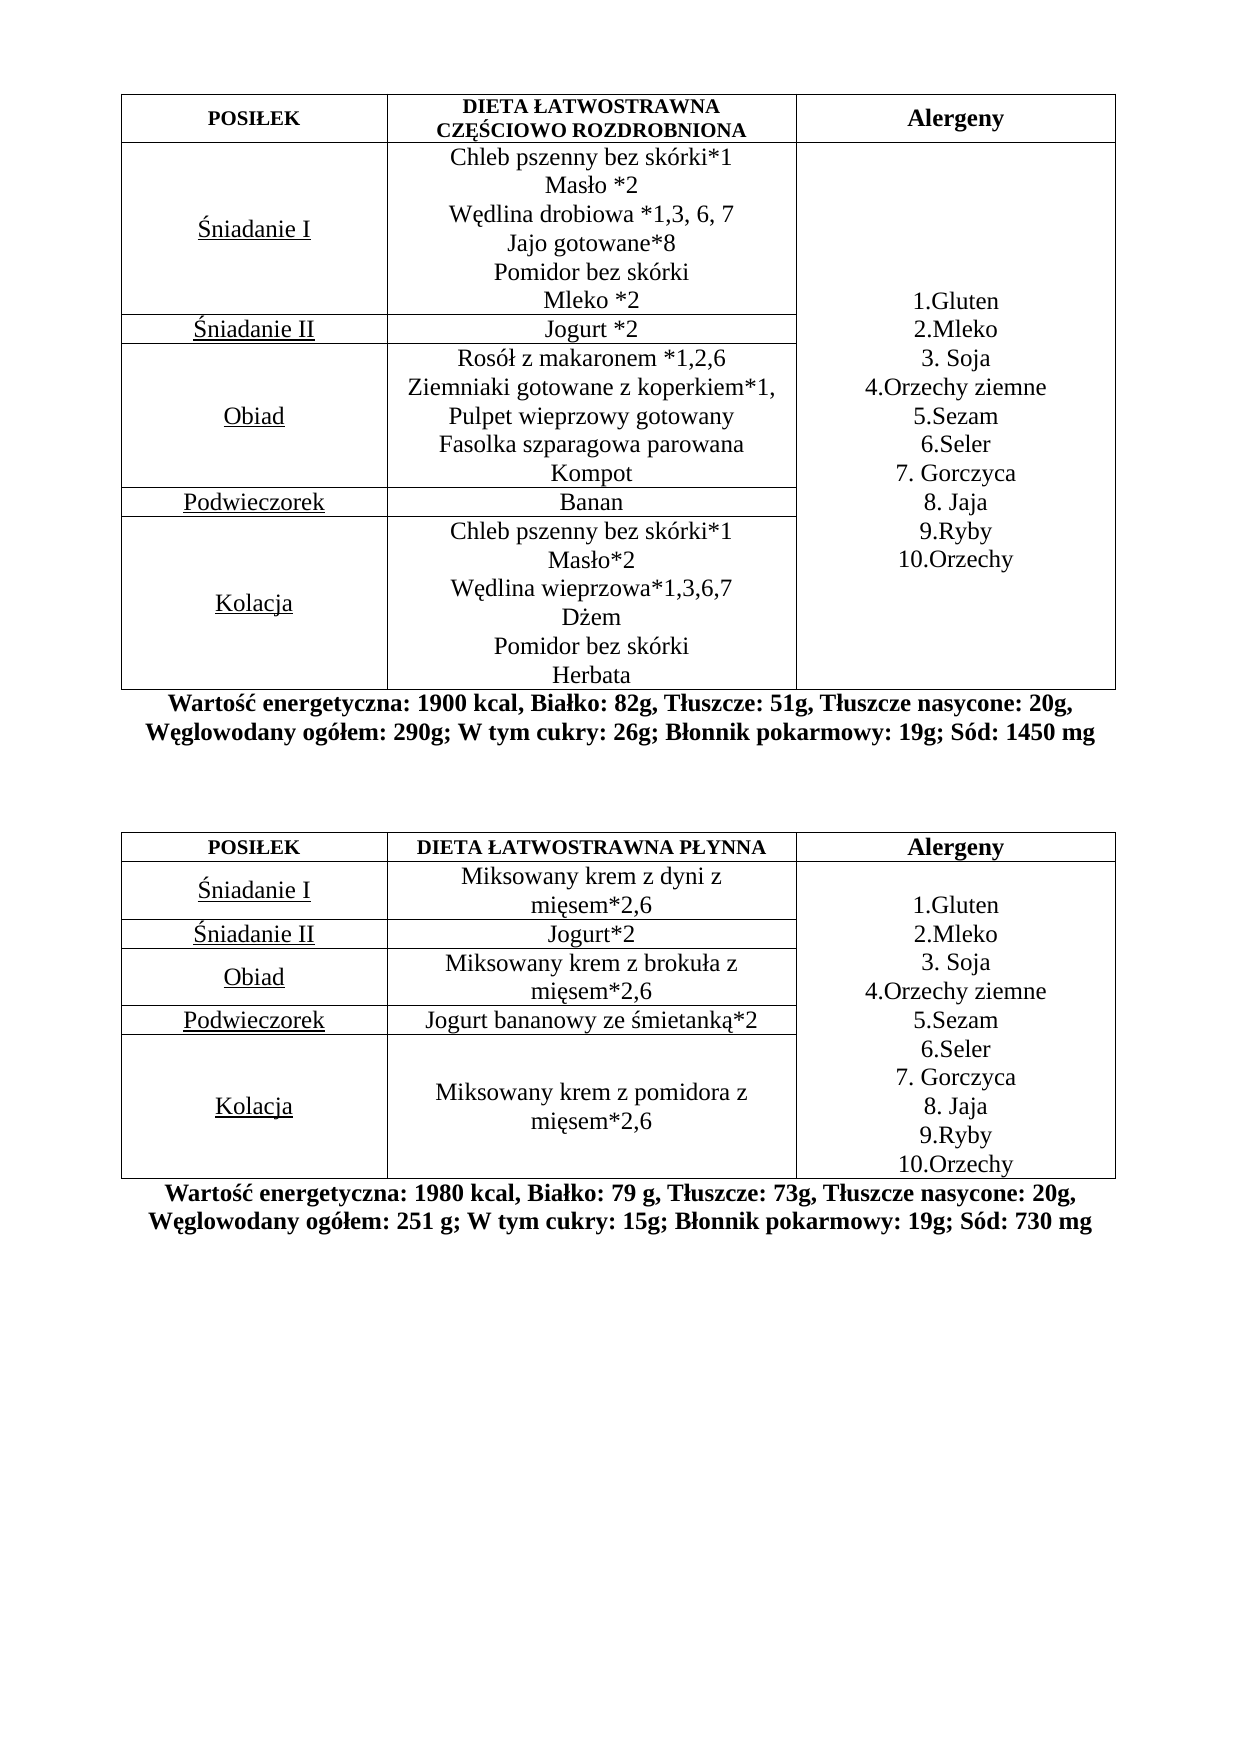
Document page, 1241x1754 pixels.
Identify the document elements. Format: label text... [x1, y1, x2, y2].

table_cell Rosół z makaronem *1,2,6 Ziemniaki gotowane z koperkiem*1, Pulpet wieprzowy gotowany Fasolka szparagowa parowana Kompot [388, 344, 796, 487]
text Wartość energetyczna: 1900 kcal, Białko: 82g, Tłuszcze: 51g, Tłuszcze nasycone: 20g, Węglowodany ogółem: 290g; W tym cukry: 26g; Błonnik pokarmowy: 19g; Sód: 1450 mg [118, 688, 1122, 746]
text Wartość energetyczna: 1980 kcal, Białko: 79 g, Tłuszcze: 73g, Tłuszcze nasycone: 20g, Węglowodany ogółem: 251 g; W tym cukry: 15g; Błonnik pokarmowy: 19g; Sód: 730 mg [118, 1178, 1122, 1235]
table_cell Śniadanie II [122, 920, 387, 948]
table_cell Śniadanie II [122, 315, 387, 343]
table_cell Jogurt bananowy ze śmietanką*2 [388, 1006, 796, 1034]
table_cell Podwieczorek [122, 1006, 387, 1034]
table_header DIETA ŁATWOSTRAWNA CZĘŚCIOWO ROZDROBNIONA [388, 95, 796, 142]
table_cell Chleb pszenny bez skórki*1 Masło *2 Wędlina drobiowa *1,3, 6, 7 Jajo gotowane*8 Pomidor bez skórki Mleko *2 [388, 143, 796, 314]
table_cell Banan [388, 488, 796, 516]
table_cell Podwieczorek [122, 488, 387, 516]
table_cell Jogurt*2 [388, 920, 796, 948]
table_cell Śniadanie I [122, 143, 387, 314]
table_header POSIŁEK [122, 833, 387, 861]
table_cell Miksowany krem z pomidora z mięsem*2,6 [388, 1035, 796, 1177]
table_cell Chleb pszenny bez skórki*1 Masło*2 Wędlina wieprzowa*1,3,6,7 Dżem Pomidor bez skórki Herbata [388, 517, 796, 688]
table_header Alergeny [797, 833, 1115, 861]
table_header POSIŁEK [122, 95, 387, 142]
table_header DIETA ŁATWOSTRAWNA PŁYNNA [388, 833, 796, 861]
table_cell Obiad [122, 344, 387, 487]
table_header Alergeny [797, 95, 1115, 142]
table_cell Obiad [122, 949, 387, 1005]
table_cell Kolacja [122, 1035, 387, 1177]
table_cell Jogurt *2 [388, 315, 796, 343]
table_cell Miksowany krem z dyni z mięsem*2,6 [388, 862, 796, 919]
table_cell 1.Gluten 2.Mleko 3. Soja 4.Orzechy ziemne 5.Sezam 6.Seler 7. Gorczyca 8. Jaja 9.Ryby 10.Orzechy [797, 143, 1115, 688]
table_cell Miksowany krem z brokuła z mięsem*2,6 [388, 949, 796, 1005]
table_cell Kolacja [122, 517, 387, 688]
table_cell 1.Gluten 2.Mleko 3. Soja 4.Orzechy ziemne 5.Sezam 6.Seler 7. Gorczyca 8. Jaja 9.Ryby 10.Orzechy [797, 862, 1115, 1177]
table_cell Śniadanie I [122, 862, 387, 919]
